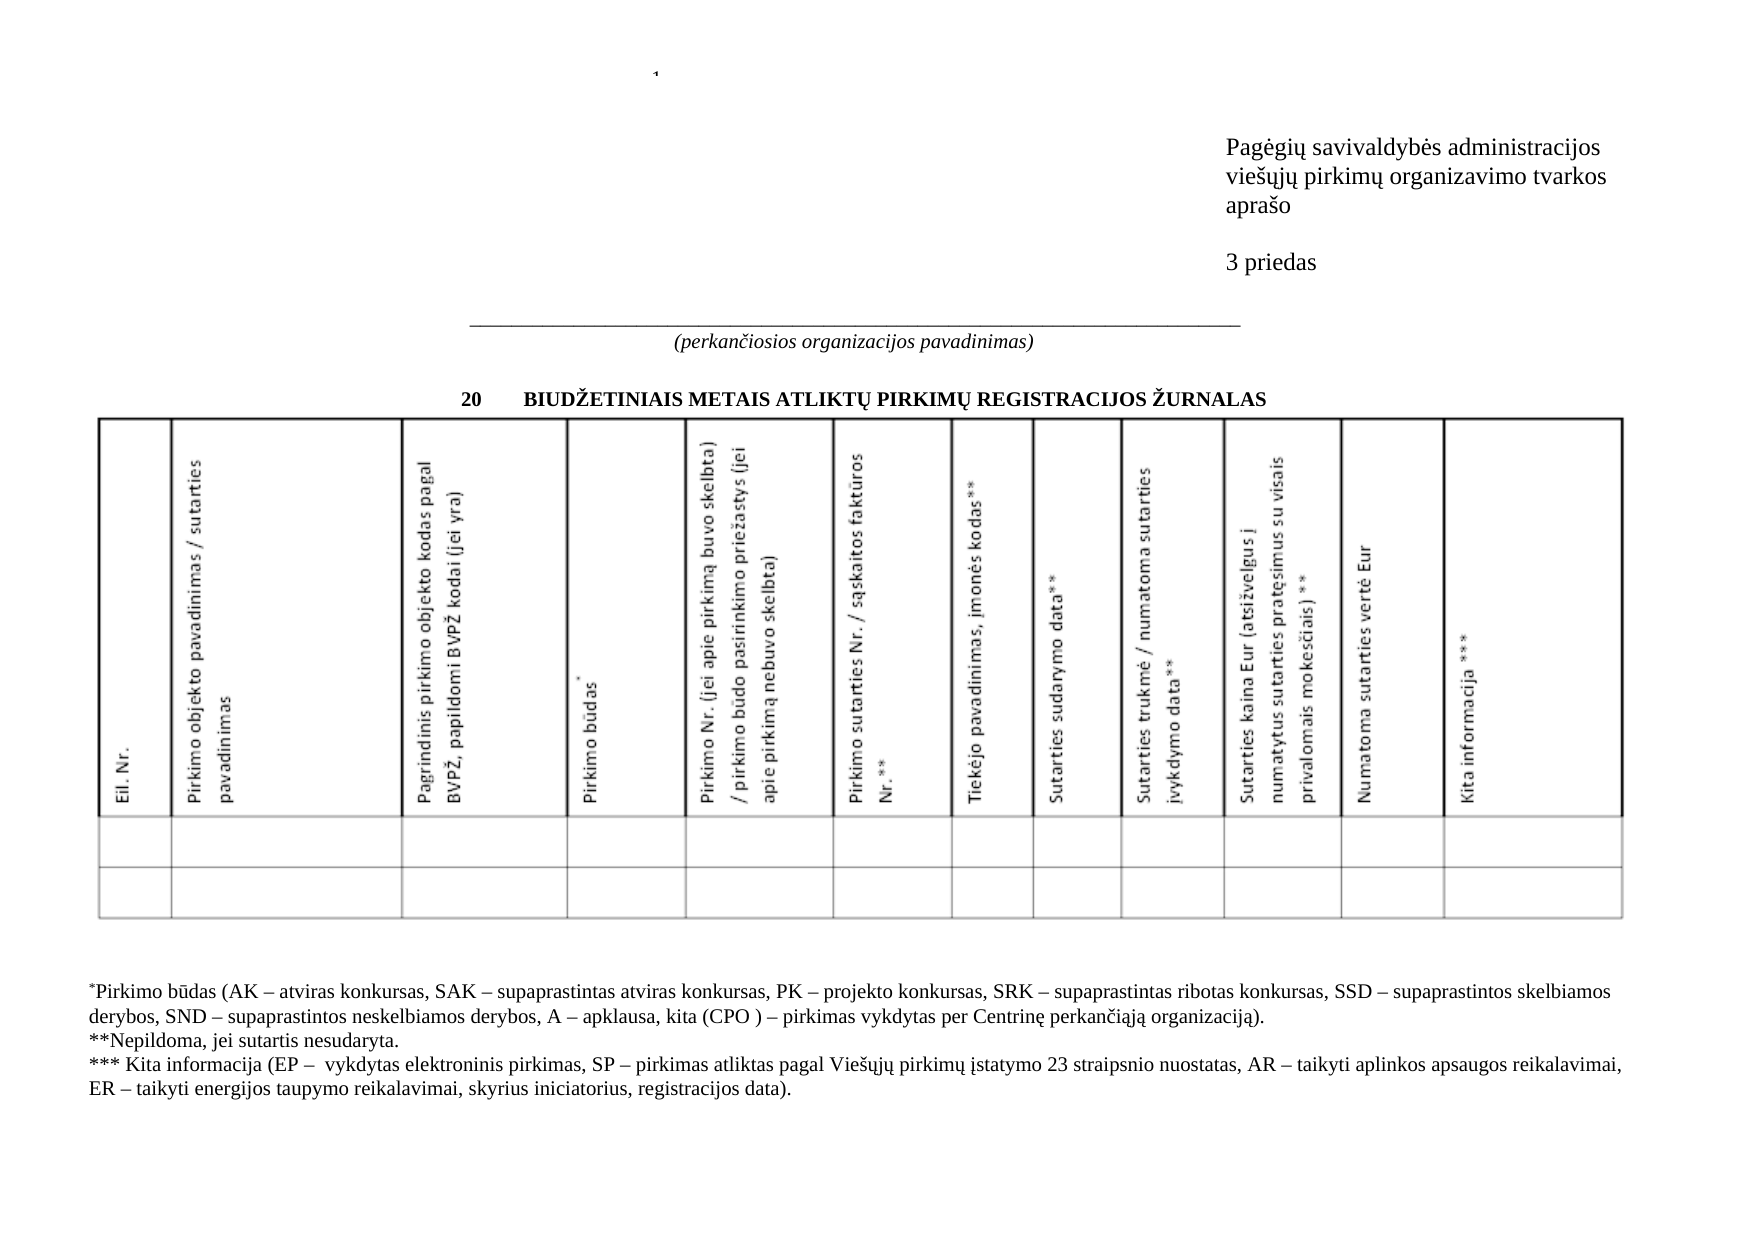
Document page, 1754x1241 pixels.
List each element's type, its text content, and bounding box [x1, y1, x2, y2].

text 3 priedas [1226, 247, 1636, 276]
text (perkančiosios organizacijos pavadinimas) [74, 329, 1636, 353]
text 20 BIUDŽETINIAIS metais ATLIKTŲ pirkIMŲ REGISTRACIJOS ŽURNALAS [74, 386, 1654, 411]
text Pagėgių savivaldybės administracijos viešųjų pirkimų organizavimo tvarkos aprašo [1226, 132, 1636, 218]
text *Pirkimo būdas (AK – atviras konkursas, SAK – supaprastintas atviras konkursas, PK – projekto konkursas, SRK – supaprastintas ribotas konkursas, SSD – supaprastintos skelbiamos derybos, SND – supaprastintos neskelbiamos derybos, A – apklausa, kita (CPO ) – pirkimas vykdytas per Centrinę perkančiąją organizaciją). [89, 979, 1636, 1028]
text __________________________________________________________________________ [74, 305, 1636, 329]
text *** Kita informacija (EP – vykdytas elektroninis pirkimas, SP – pirkimas atliktas pagal Viešųjų pirkimų įstatymo 23 straipsnio nuostatas, AR – taikyti aplinkos apsaugos reikalavimai, ER – taikyti energijos taupymo reikalavimai, skyrius iniciatorius, registracijos data). [89, 1052, 1636, 1100]
text **Nepildoma, jei sutartis nesudaryta. [89, 1028, 1636, 1052]
